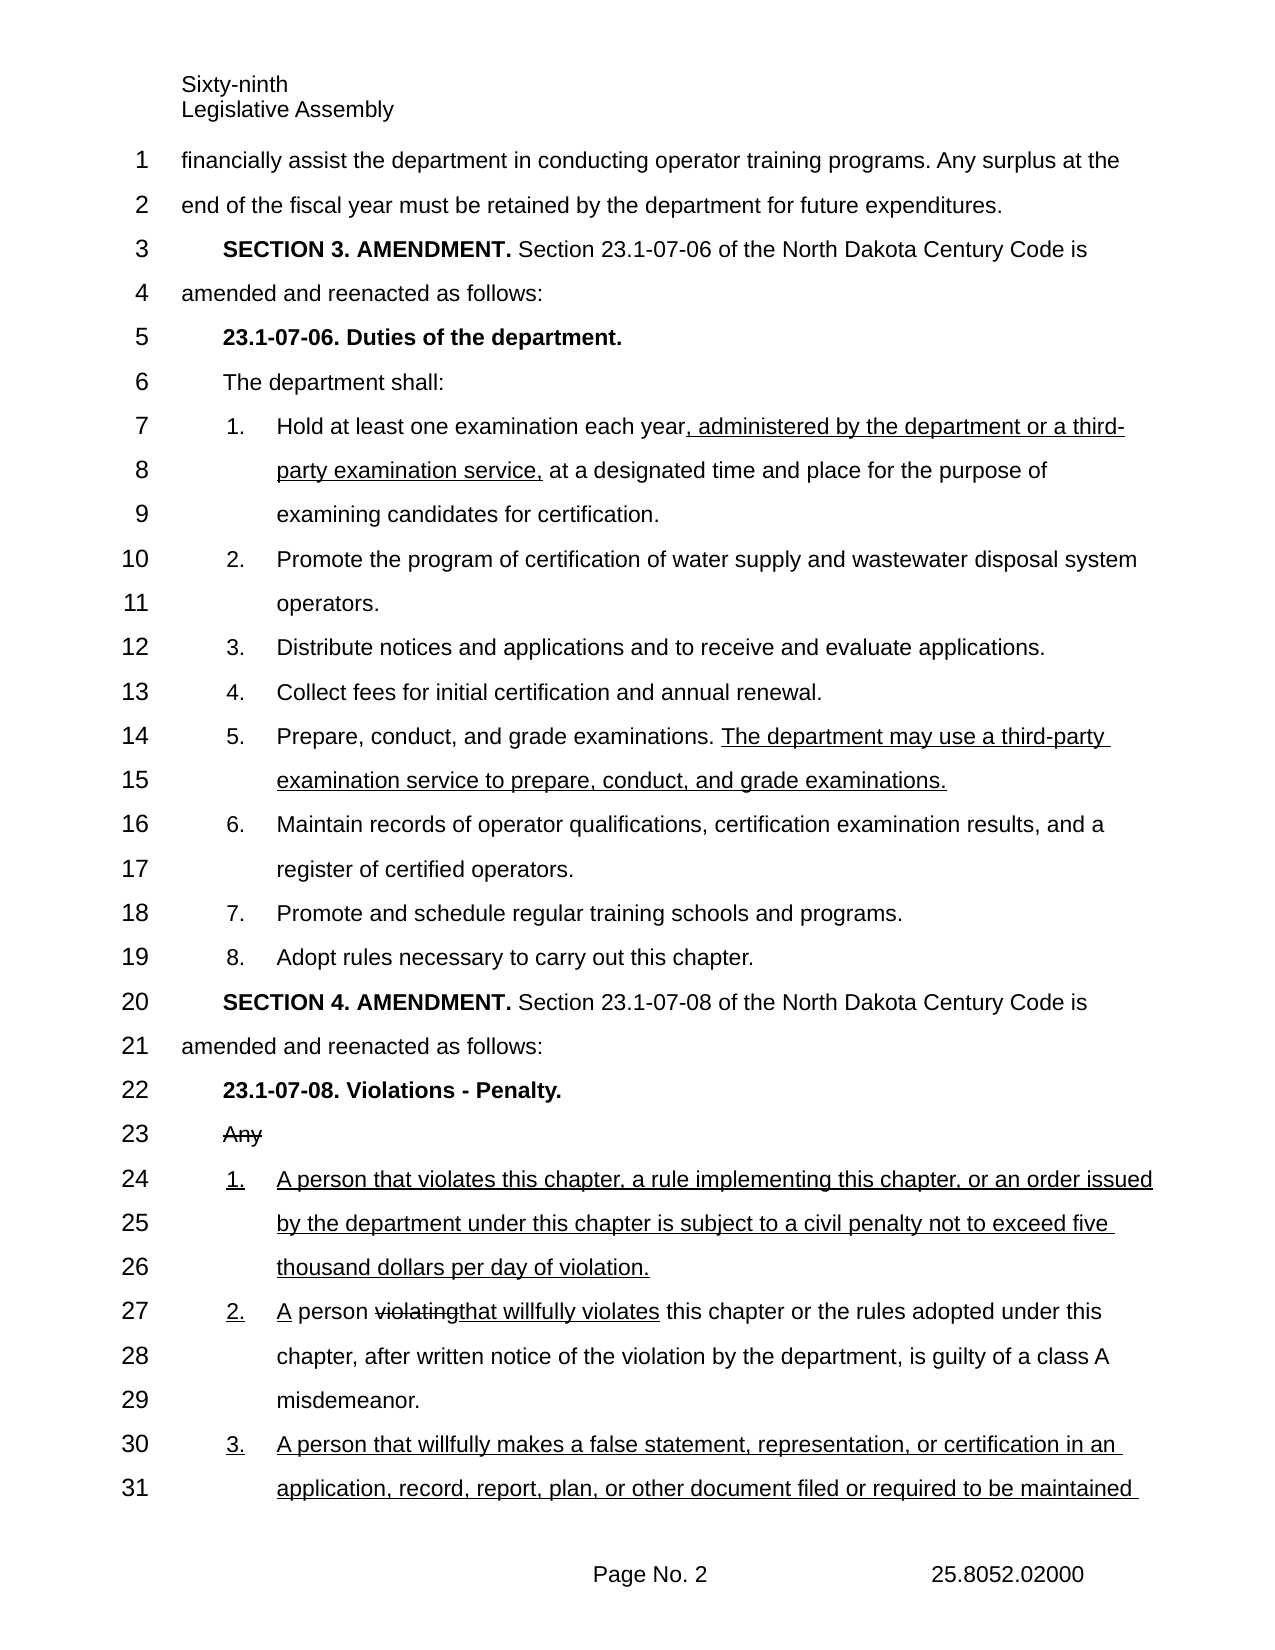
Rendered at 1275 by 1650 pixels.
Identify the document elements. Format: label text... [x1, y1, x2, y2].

text Any [181, 1107, 1154, 1152]
text 3. A person that willfully makes a false statement, representation, or certification in an application, record, report, plan, or other document filed or required to be maintained [181, 1417, 1154, 1506]
text The department shall: [181, 355, 1154, 399]
text 3. Distribute notices and applications and to receive and evaluate applications. [181, 620, 1154, 664]
text 5. Prepare, conduct, and grade examinations. The department may use a third-party examination service to prepare, conduct, and grade examinations. [181, 709, 1154, 797]
text 4. Collect fees for initial certification and annual renewal. [181, 664, 1154, 709]
text 1. A person that violates this chapter, a rule implementing this chapter, or an order issued by the department under this chapter is subject to a civil penalty not to exceed five thousand dollars per day of violation. [181, 1152, 1154, 1284]
text SECTION 3. AMENDMENT. Section 23.1‑07‑06 of the North Dakota Century Code is amended and reenacted as follows: [181, 222, 1154, 310]
text SECTION 4. AMENDMENT. Section 23.1‑07‑08 of the North Dakota Century Code is amended and reenacted as follows: [181, 974, 1154, 1063]
text financially assist the department in conducting operator training programs. Any surplus at the end of the fiscal year must be retained by the department for future expenditures. [181, 133, 1154, 222]
text 7. Promote and schedule regular training schools and programs. [181, 886, 1154, 930]
text 1. Hold at least one examination each year, administered by the department or a third-party examination service, at a designated time and place for the purpose of examining candidates for certification. [181, 399, 1154, 532]
text 2. Promote the program of certification of water supply and wastewater disposal system operators. [181, 532, 1154, 620]
subtitle 23.1‑07‑08. Violations ‑ Penalty. [181, 1063, 1154, 1107]
subtitle 23.1‑07‑06. Duties of the department. [181, 310, 1154, 355]
text 8. Adopt rules necessary to carry out this chapter. [181, 930, 1154, 974]
text 2. A person violatingthat willfully violates this chapter or the rules adopted under this chapter, after written notice of the violation by the department, is guilty of a class A misdemeanor. [181, 1284, 1154, 1417]
text 6. Maintain records of operator qualifications, certification examination results, and a register of certified operators. [181, 797, 1154, 886]
